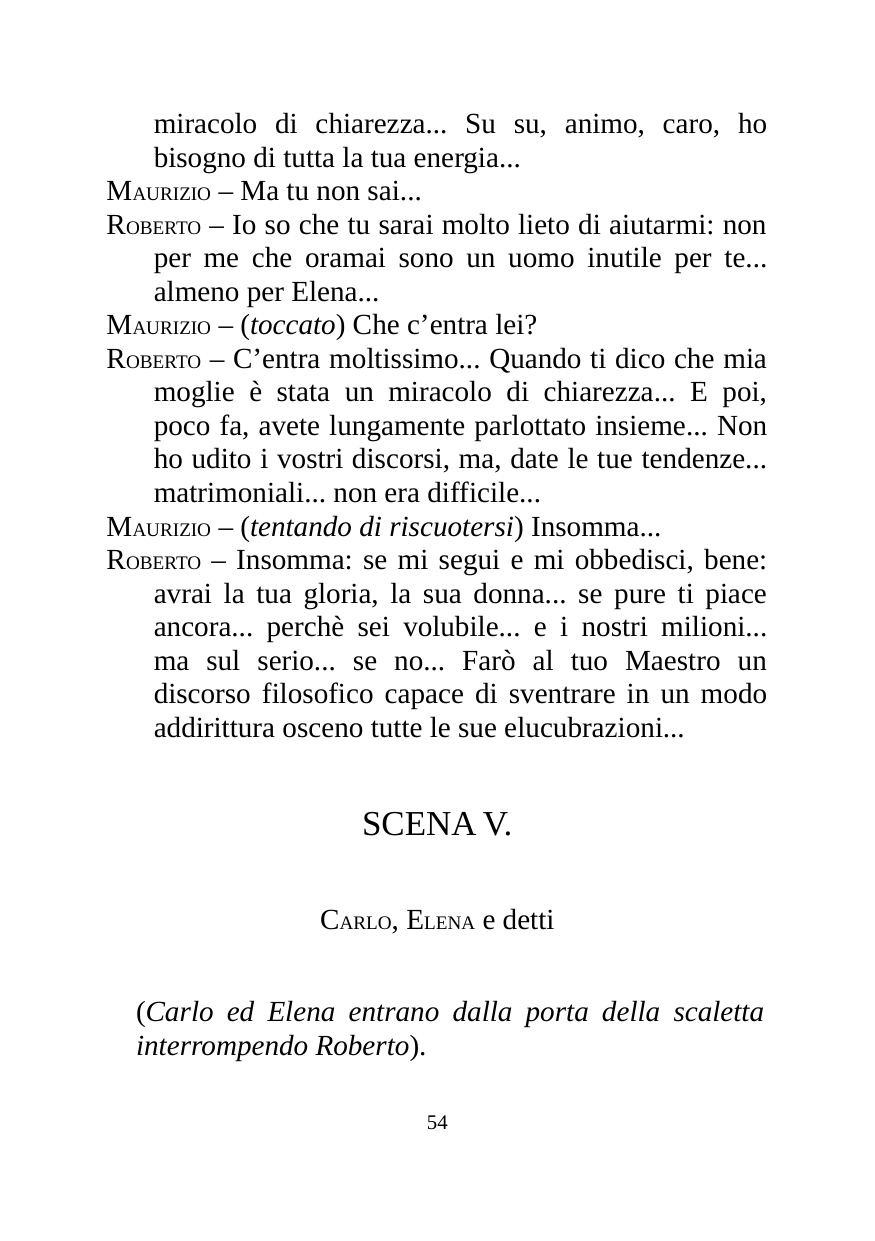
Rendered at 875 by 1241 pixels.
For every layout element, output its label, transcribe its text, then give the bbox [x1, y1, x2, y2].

text Roberto – Io so che tu sarai molto lieto di aiutarmi: non per me che oramai sono un uomo inutile per te... almeno per Elena... [106, 207, 768, 307]
text Carlo, Elena e detti [106, 902, 768, 935]
text Maurizio – (toccato) Che c’entra lei? [106, 307, 768, 341]
text Maurizio – Ma tu non sai... [106, 173, 768, 207]
text Maurizio – (tentando di riscuotersi) Insomma... [106, 509, 768, 542]
subtitle SCENA V. [106, 803, 768, 843]
text (Carlo ed Elena entrano dalla porta della scaletta interrompendo Roberto). [136, 994, 768, 1062]
text Roberto – C’entra moltissimo... Quando ti dico che mia moglie è stata un miracolo di chiarezza... E poi, poco fa, avete lungamente parlottato insieme... Non ho udito i vostri discorsi, ma, date le tue tendenze... matrimoniali... non era difficile... [106, 341, 768, 509]
text Roberto – Insomma: se mi segui e mi obbedisci, bene: avrai la tua gloria, la sua donna... se pure ti piace ancora... perchè sei volubile... e i nostri milioni... ma sul serio... se no... Farò al tuo Maestro un discorso filosofico capace di sventrare in un modo addirittura osceno tutte le sue elucubrazioni... [106, 542, 768, 743]
text miracolo di chiarezza... Su su, animo, caro, ho bisogno di tutta la tua energia... [106, 106, 768, 173]
